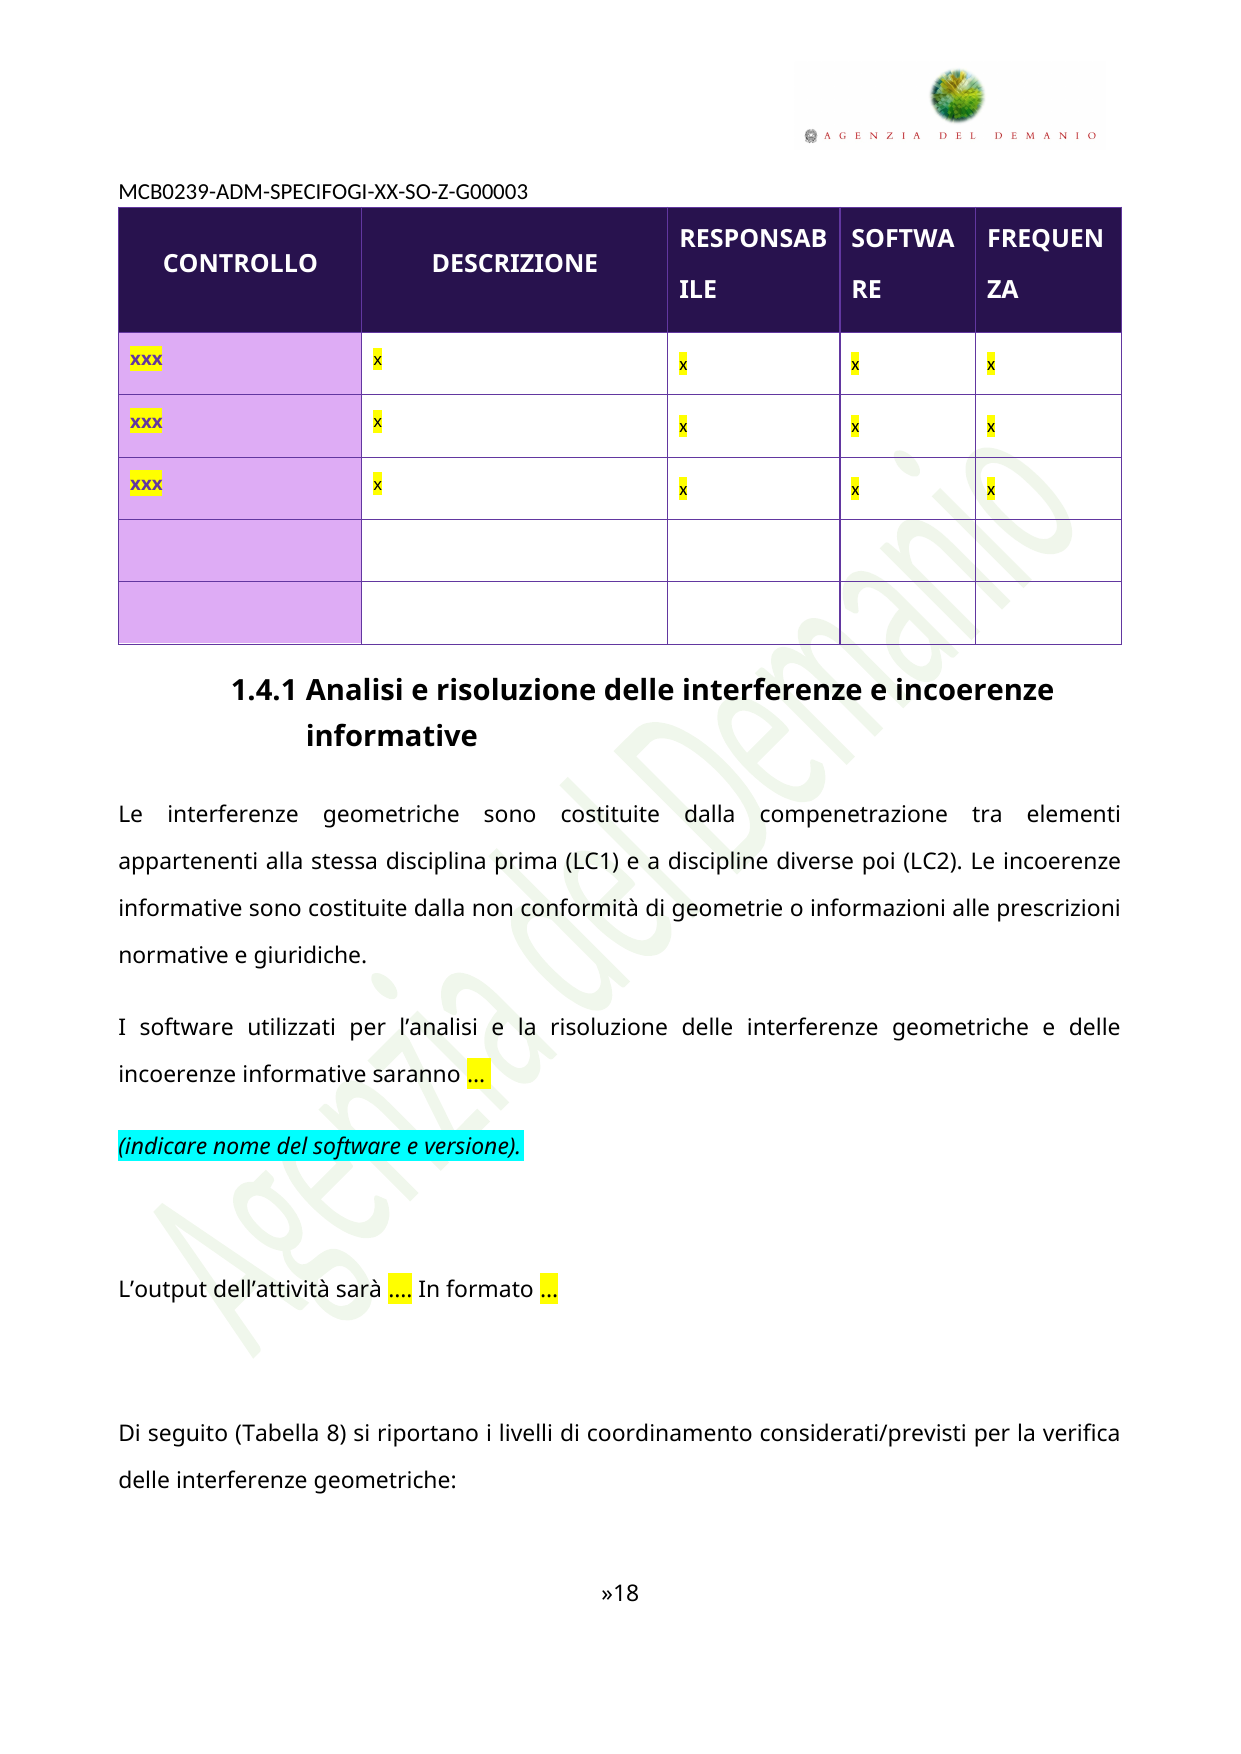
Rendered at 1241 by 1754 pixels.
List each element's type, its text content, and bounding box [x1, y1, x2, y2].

table_cell [119, 520, 361, 581]
table_cell x [668, 458, 839, 519]
table_cell [812, 636, 835, 643]
table_cell [362, 520, 667, 581]
table_cell [841, 520, 911, 581]
text Di seguito (Tabella 8) si riportano i livelli di coordinamento considerati/previsti per la verifica delle interferenze geometriche: [118, 1417, 1122, 1495]
table_cell xxx [119, 458, 361, 519]
table_cell [976, 582, 1121, 643]
text (indicare nome del software e versione). [356, 1129, 429, 1161]
text I software utilizzati per l’analisi e la risoluzione delle interferenze geometriche e delle incoerenze informative saranno … [118, 1011, 478, 1089]
table_cell [932, 582, 975, 625]
table_cell xxx [119, 333, 361, 394]
table_cell [668, 520, 839, 581]
table_cell [668, 582, 839, 643]
table_cell x [841, 395, 975, 457]
table_cell [976, 500, 991, 519]
table_cell x [981, 463, 1055, 519]
table_cell [888, 582, 975, 643]
table_cell [976, 520, 1121, 581]
list Analisi e risoluzione delle interferenze e incoerenze informative [783, 669, 1122, 755]
table_cell x [362, 333, 667, 394]
list Analisi e risoluzione delle interferenze e incoerenze informative [231, 669, 835, 755]
text L’output dell’attività sarà …. In formato … [318, 1273, 358, 1304]
text L’output dell’attività sarà …. In formato … [267, 1273, 316, 1304]
table_cell x [362, 395, 667, 457]
table_cell x [976, 333, 1121, 394]
list Analisi e risoluzione delle interferenze e incoerenze informative [732, 711, 771, 751]
text L’output dell’attività sarà …. In formato … [118, 1273, 215, 1304]
table_cell [976, 542, 1015, 581]
table_header SOFTWARE [841, 208, 975, 332]
table_cell [909, 537, 972, 581]
text I software utilizzati per l’analisi e la risoluzione delle interferenze geometriche e delle incoerenze informative saranno … [419, 1011, 1122, 1089]
table_cell x [668, 395, 839, 457]
table_cell [362, 582, 667, 643]
table_header RESPONSABILE [668, 208, 839, 332]
text Le interferenze geometriche sono costituite dalla compenetrazione tra elementi appartenenti alla stessa disciplina prima (LC1) e a discipline diverse poi (LC2). Le incoerenze informative sono costituite dalla non conformità di geometrie o informazioni alle prescrizioni normative e giuridiche. [118, 798, 1122, 970]
table_cell [1013, 520, 1056, 539]
text L’output dell’attività sarà …. In formato … [366, 1273, 1122, 1304]
table_cell [900, 621, 929, 643]
text (indicare nome del software e versione). [118, 1129, 343, 1161]
table_cell x [841, 458, 975, 519]
table_cell [841, 582, 898, 643]
table_cell x [976, 395, 1121, 457]
table_header DESCRIZIONE [362, 208, 667, 332]
table_header FREQUENZA [976, 208, 1121, 332]
table_cell [922, 520, 975, 564]
text (indicare nome del software e versione). [417, 1129, 1122, 1161]
table_cell xxx [119, 395, 361, 457]
table_header CONTROLLO [119, 208, 361, 332]
table_cell x [362, 458, 667, 519]
table_cell x [841, 333, 975, 394]
table_cell [1018, 458, 1121, 519]
table_cell x [668, 333, 839, 394]
table_cell [119, 582, 361, 643]
